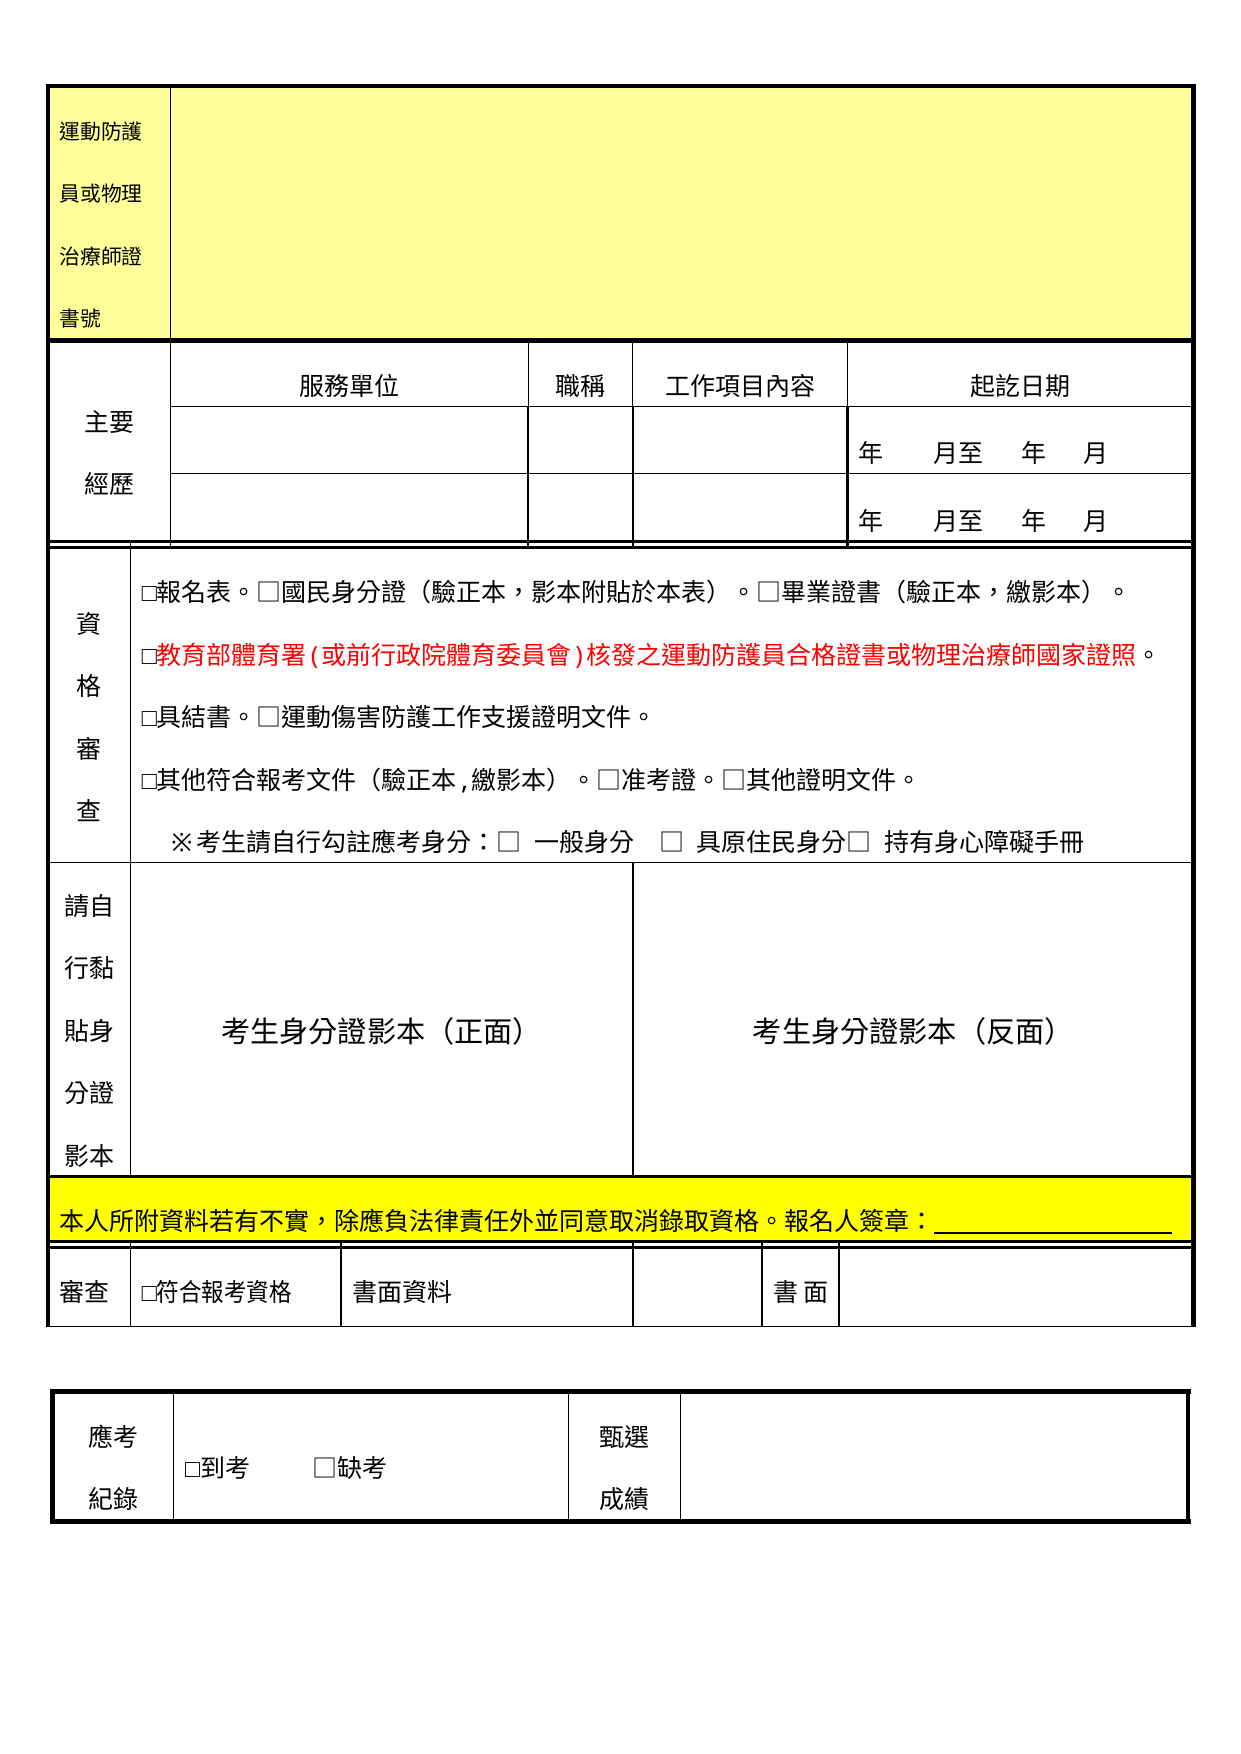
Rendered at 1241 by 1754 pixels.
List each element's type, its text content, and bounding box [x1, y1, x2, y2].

table_cell 資 格 審 查 [50, 549, 130, 862]
table_cell [840, 1249, 1191, 1326]
table_cell [529, 474, 632, 540]
table_cell 職稱 [529, 343, 632, 406]
table_header [681, 1394, 1186, 1519]
table_cell [634, 474, 846, 540]
table_cell 書面資料 初審人員核章並 核發准考證 [342, 1249, 632, 1326]
table_cell [171, 407, 527, 473]
table_cell □符合報考資格 □不符合報考資格 [131, 1249, 340, 1326]
table_cell 請自行黏貼身分證影本 [50, 863, 130, 1175]
table_cell 主要 經歷 [50, 343, 170, 540]
table_cell 工作項目內容 [633, 343, 847, 406]
table_cell 年 月至 年 月 [849, 407, 1191, 473]
table_cell 書面資料 複審人員核章 [763, 1249, 838, 1326]
table_cell [171, 474, 527, 540]
table_cell 起訖日期 [848, 343, 1191, 406]
table_cell 運動防護員或物理治療師證書號 [50, 88, 170, 338]
table_cell 年 月至 年 月 [849, 474, 1191, 540]
table_header 甄選 成績 [569, 1394, 680, 1519]
table_header □到考 □缺考 [174, 1394, 568, 1519]
table_cell [529, 407, 632, 473]
table_header 應考 紀錄 [55, 1394, 173, 1519]
table_cell [634, 407, 846, 473]
table_cell 考生身分證影本（正面） [131, 863, 632, 1175]
table_cell [171, 88, 1191, 338]
table_cell 服務單位 [171, 343, 528, 406]
table_cell □報名表。□國民身分證（驗正本，影本附貼於本表）。□畢業證書（驗正本，繳影本）。 □教育部體育署(或前行政院體育委員會)核發之運動防護員合格證書或物理治療師國家證照。 □具結書。□運動傷害防護工作支援證明文件。 □其他符合報考文件（驗正本,繳影本）。□准考證。□其他證明文件。 ※考生請自行勾註應考身分：□ 一般身分 □ 具原住民身分□ 持有身心障礙手冊 [131, 549, 1191, 862]
table_cell 考生身分證影本（反面） [634, 863, 1191, 1175]
table_cell [634, 1249, 761, 1326]
table_cell 本人所附資料若有不實，除應負法律責任外並同意取消錄取資格。報名人簽章： [50, 1178, 1191, 1240]
table_cell 審查 結果 [50, 1249, 130, 1326]
